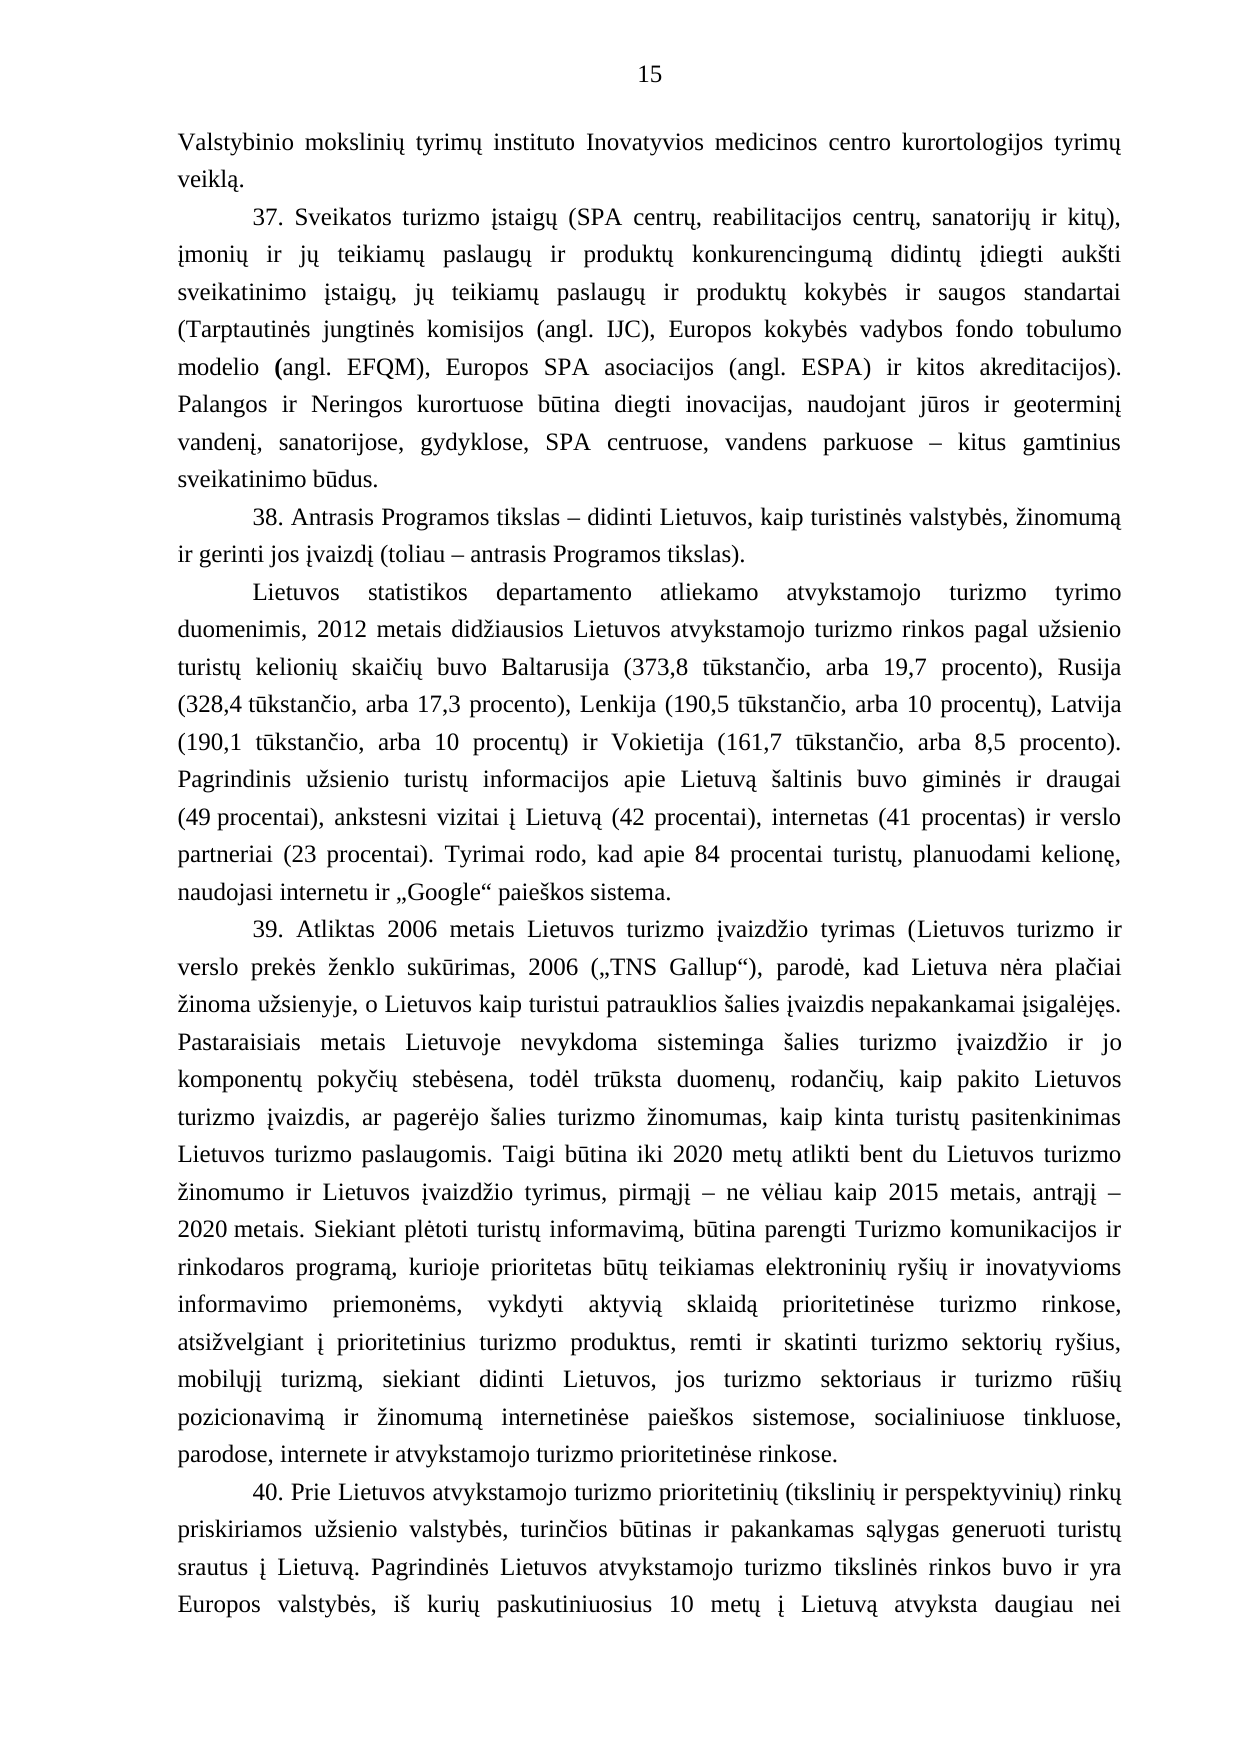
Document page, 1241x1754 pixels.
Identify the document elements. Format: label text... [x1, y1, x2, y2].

text Lietuvos statistikos departamento atliekamo atvykstamojo turizmo tyrimo duomenimis, 2012 metais didžiausios Lietuvos atvykstamojo turizmo rinkos pagal užsienio turistų kelionių skaičių buvo Baltarusija (373,8 tūkstančio, arba 19,7 procento), Rusija (328,4 tūkstančio, arba 17,3 procento), Lenkija (190,5 tūkstančio, arba 10 procentų), Latvija (190,1 tūkstančio, arba 10 procentų) ir Vokietija (161,7 tūkstančio, arba 8,5 procento). Pagrindinis užsienio turistų informacijos apie Lietuvą šaltinis buvo giminės ir draugai (49 procentai), ankstesni vizitai į Lietuvą (42 procentai), internetas (41 procentas) ir verslo partneriai (23 procentai). Tyrimai rodo, kad apie 84 procentai turistų, planuodami kelionę, naudojasi internetu ir „Google“ paieškos sistema. [177, 568, 1122, 906]
text 40. Prie Lietuvos atvykstamojo turizmo prioritetinių (tikslinių ir perspektyvinių) rinkų priskiriamos užsienio valstybės, turinčios būtinas ir pakankamas sąlygas generuoti turistų srautus į Lietuvą. Pagrindinės Lietuvos atvykstamojo turizmo tikslinės rinkos buvo ir yra Europos valstybės, iš kurių paskutiniuosius 10 metų į Lietuvą atvyksta daugiau nei [177, 1468, 1122, 1618]
text 37. Sveikatos turizmo įstaigų (SPA centrų, reabilitacijos centrų, sanatorijų ir kitų), įmonių ir jų teikiamų paslaugų ir produktų konkurencingumą didintų įdiegti aukšti sveikatinimo įstaigų, jų teikiamų paslaugų ir produktų kokybės ir saugos standartai (Tarptautinės jungtinės komisijos (angl. IJC), Europos kokybės vadybos fondo tobulumo modelio (angl. EFQM), Europos SPA asociacijos (angl. ESPA) ir kitos akreditacijos). Palangos ir Neringos kurortuose būtina diegti inovacijas, naudojant jūros ir geoterminį vandenį, sanatorijose, gydyklose, SPA centruose, vandens parkuose – kitus gamtinius sveikatinimo būdus. [177, 193, 1122, 493]
text 38. Antrasis Programos tikslas – didinti Lietuvos, kaip turistinės valstybės, žinomumą ir gerinti jos įvaizdį (toliau – antrasis Programos tikslas). [177, 493, 1122, 568]
text Valstybinio mokslinių tyrimų instituto Inovatyvios medicinos centro kurortologijos tyrimų veiklą. [177, 118, 1122, 193]
text 39. Atliktas 2006 metais Lietuvos turizmo įvaizdžio tyrimas (Lietuvos turizmo ir verslo prekės ženklo sukūrimas, 2006 („TNS Gallup“), parodė, kad Lietuva nėra plačiai žinoma užsienyje, o Lietuvos kaip turistui patrauklios šalies įvaizdis nepakankamai įsigalėjęs. Pastaraisiais metais Lietuvoje nevykdoma sisteminga šalies turizmo įvaizdžio ir jo komponentų pokyčių stebėsena, todėl trūksta duomenų, rodančių, kaip pakito Lietuvos turizmo įvaizdis, ar pagerėjo šalies turizmo žinomumas, kaip kinta turistų pasitenkinimas Lietuvos turizmo paslaugomis. Taigi būtina iki 2020 metų atlikti bent du Lietuvos turizmo žinomumo ir Lietuvos įvaizdžio tyrimus, pirmąjį – ne vėliau kaip 2015 metais, antrąjį – 2020 metais. Siekiant plėtoti turistų informavimą, būtina parengti Turizmo komunikacijos ir rinkodaros programą, kurioje prioritetas būtų teikiamas elektroninių ryšių ir inovatyvioms informavimo priemonėms, vykdyti aktyvią sklaidą prioritetinėse turizmo rinkose, atsižvelgiant į prioritetinius turizmo produktus, remti ir skatinti turizmo sektorių ryšius, mobilųjį turizmą, siekiant didinti Lietuvos, jos turizmo sektoriaus ir turizmo rūšių pozicionavimą ir žinomumą internetinėse paieškos sistemose, socialiniuose tinkluose, parodose, internete ir atvykstamojo turizmo prioritetinėse rinkose. [177, 906, 1122, 1468]
